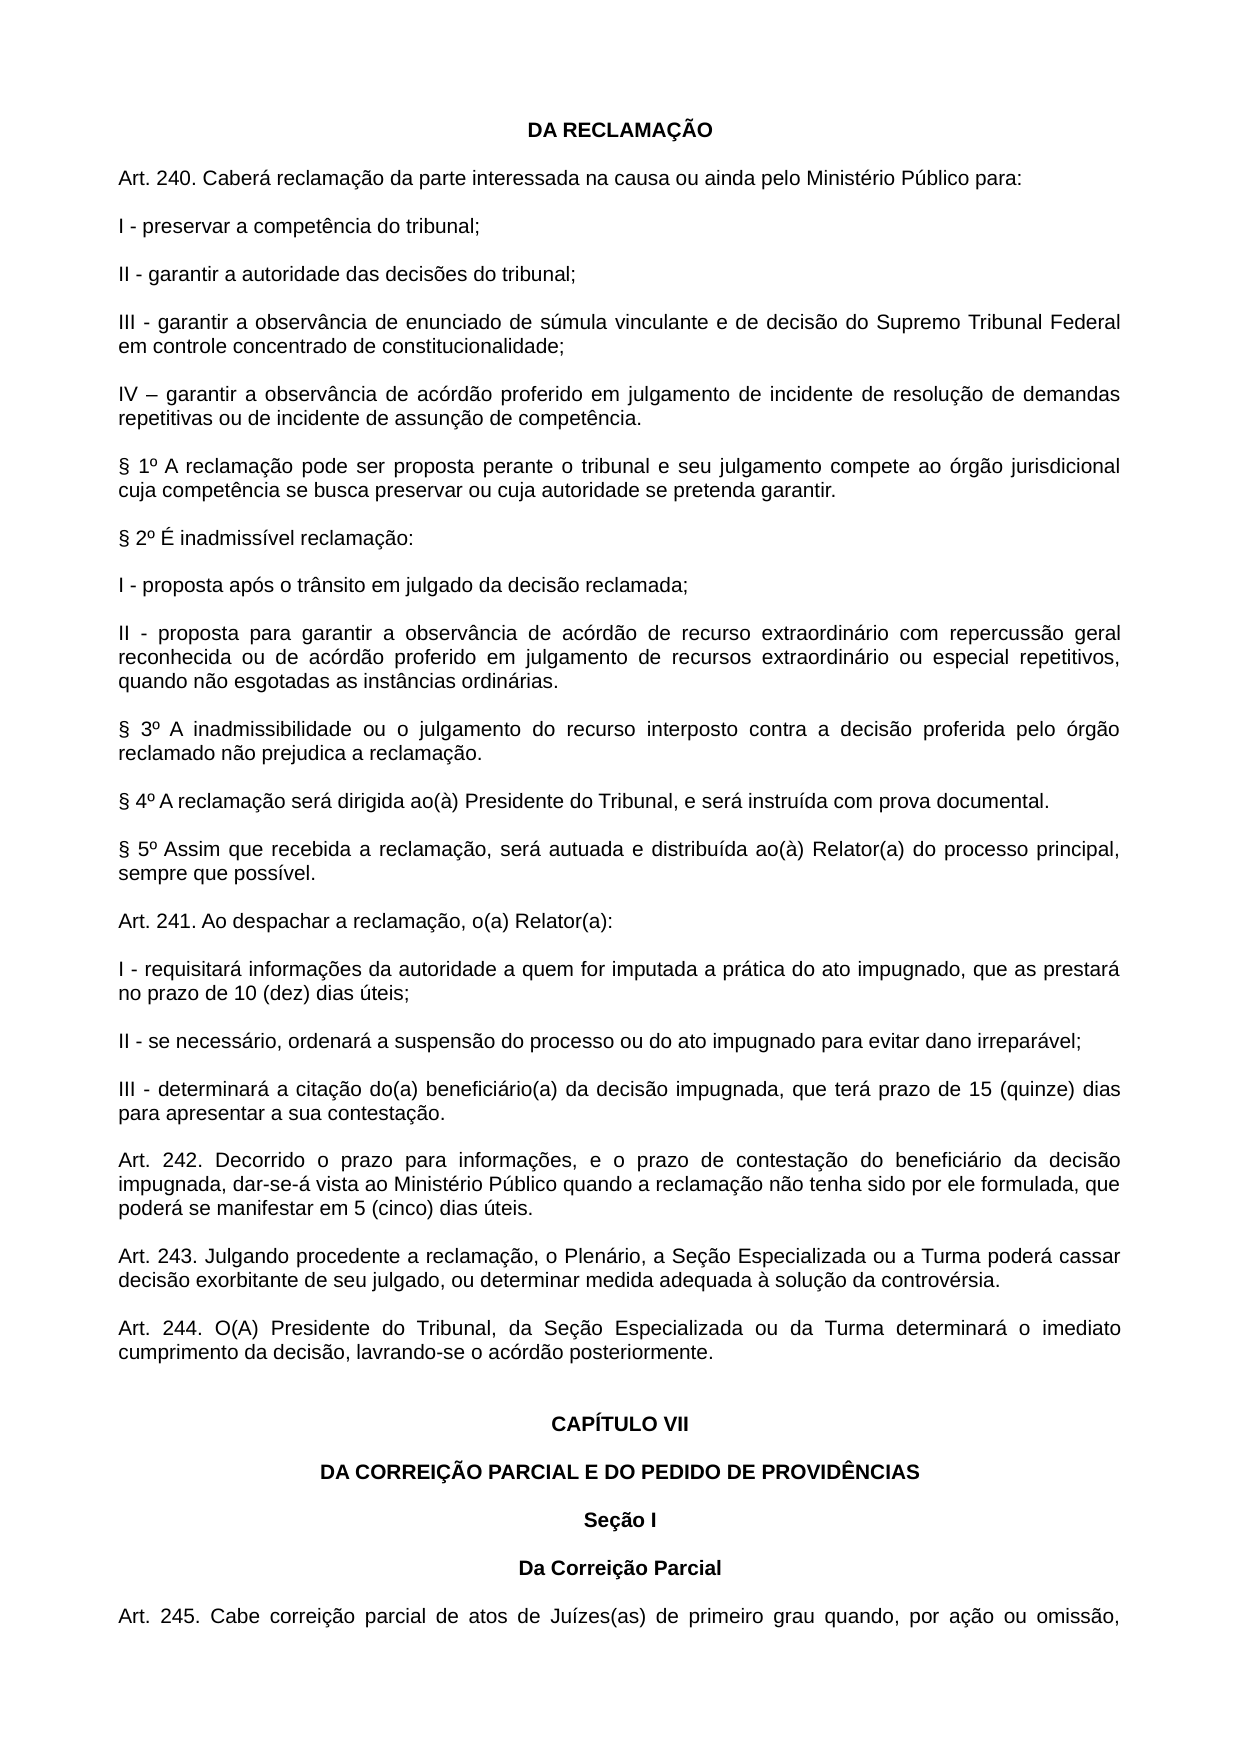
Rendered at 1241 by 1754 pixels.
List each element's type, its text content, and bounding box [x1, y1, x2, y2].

text Art. 240. Caberá reclamação da parte interessada na causa ou ainda pelo Ministério Público para: [118, 166, 1122, 190]
text § 3º A inadmissibilidade ou o julgamento do recurso interposto contra a decisão proferida pelo órgão reclamado não prejudica a reclamação. [118, 717, 1122, 765]
text § 1º A reclamação pode ser proposta perante o tribunal e seu julgamento compete ao órgão jurisdicional cuja competência se busca preservar ou cuja autoridade se pretenda garantir. [118, 453, 1122, 501]
text IV – garantir a observância de acórdão proferido em julgamento de incidente de resolução de demandas repetitivas ou de incidente de assunção de competência. [118, 382, 1122, 429]
text III - garantir a observância de enunciado de súmula vinculante e de decisão do Supremo Tribunal Federal em controle concentrado de constitucionalidade; [118, 310, 1122, 358]
text I - proposta após o trânsito em julgado da decisão reclamada; [118, 573, 1122, 597]
text I - preservar a competência do tribunal; [118, 214, 1122, 238]
text Art. 241. Ao despachar a reclamação, o(a) Relator(a): [118, 909, 1122, 933]
text § 4º A reclamação será dirigida ao(à) Presidente do Tribunal, e será instruída com prova documental. [118, 789, 1122, 813]
text II - garantir a autoridade das decisões do tribunal; [118, 262, 1122, 286]
text I - requisitará informações da autoridade a quem for imputada a prática do ato impugnado, que as prestará no prazo de 10 (dez) dias úteis; [118, 957, 1122, 1004]
text Art. 242. Decorrido o prazo para informações, e o prazo de contestação do beneficiário da decisão impugnada, dar-se-á vista ao Ministério Público quando a reclamação não tenha sido por ele formulada, que poderá se manifestar em 5 (cinco) dias úteis. [118, 1148, 1122, 1220]
text Seção I [118, 1508, 1122, 1532]
text Da Correição Parcial [118, 1556, 1122, 1579]
text Art. 244. O(A) Presidente do Tribunal, da Seção Especializada ou da Turma determinará o imediato cumprimento da decisão, lavrando-se o acórdão posteriormente. [118, 1316, 1122, 1364]
text Art. 243. Julgando procedente a reclamação, o Plenário, a Seção Especializada ou a Turma poderá cassar decisão exorbitante de seu julgado, ou determinar medida adequada à solução da controvérsia. [118, 1244, 1122, 1292]
text Art. 245. Cabe correição parcial de atos de Juízes(as) de primeiro grau quando, por ação ou omissão, [118, 1603, 1122, 1627]
text DA CORREIÇÃO PARCIAL E DO PEDIDO DE PROVIDÊNCIAS [118, 1460, 1122, 1484]
text II - se necessário, ordenará a suspensão do processo ou do ato impugnado para evitar dano irreparável; [118, 1028, 1122, 1052]
text DA RECLAMAÇÃO [118, 118, 1122, 142]
text III - determinará a citação do(a) beneficiário(a) da decisão impugnada, que terá prazo de 15 (quinze) dias para apresentar a sua contestação. [118, 1076, 1122, 1124]
text § 2º É inadmissível reclamação: [118, 525, 1122, 549]
text § 5º Assim que recebida a reclamação, será autuada e distribuída ao(à) Relator(a) do processo principal, sempre que possível. [118, 837, 1122, 885]
text II - proposta para garantir a observância de acórdão de recurso extraordinário com repercussão geral reconhecida ou de acórdão proferido em julgamento de recursos extraordinário ou especial repetitivos, quando não esgotadas as instâncias ordinárias. [118, 621, 1122, 693]
text CAPÍTULO VII [118, 1412, 1122, 1436]
